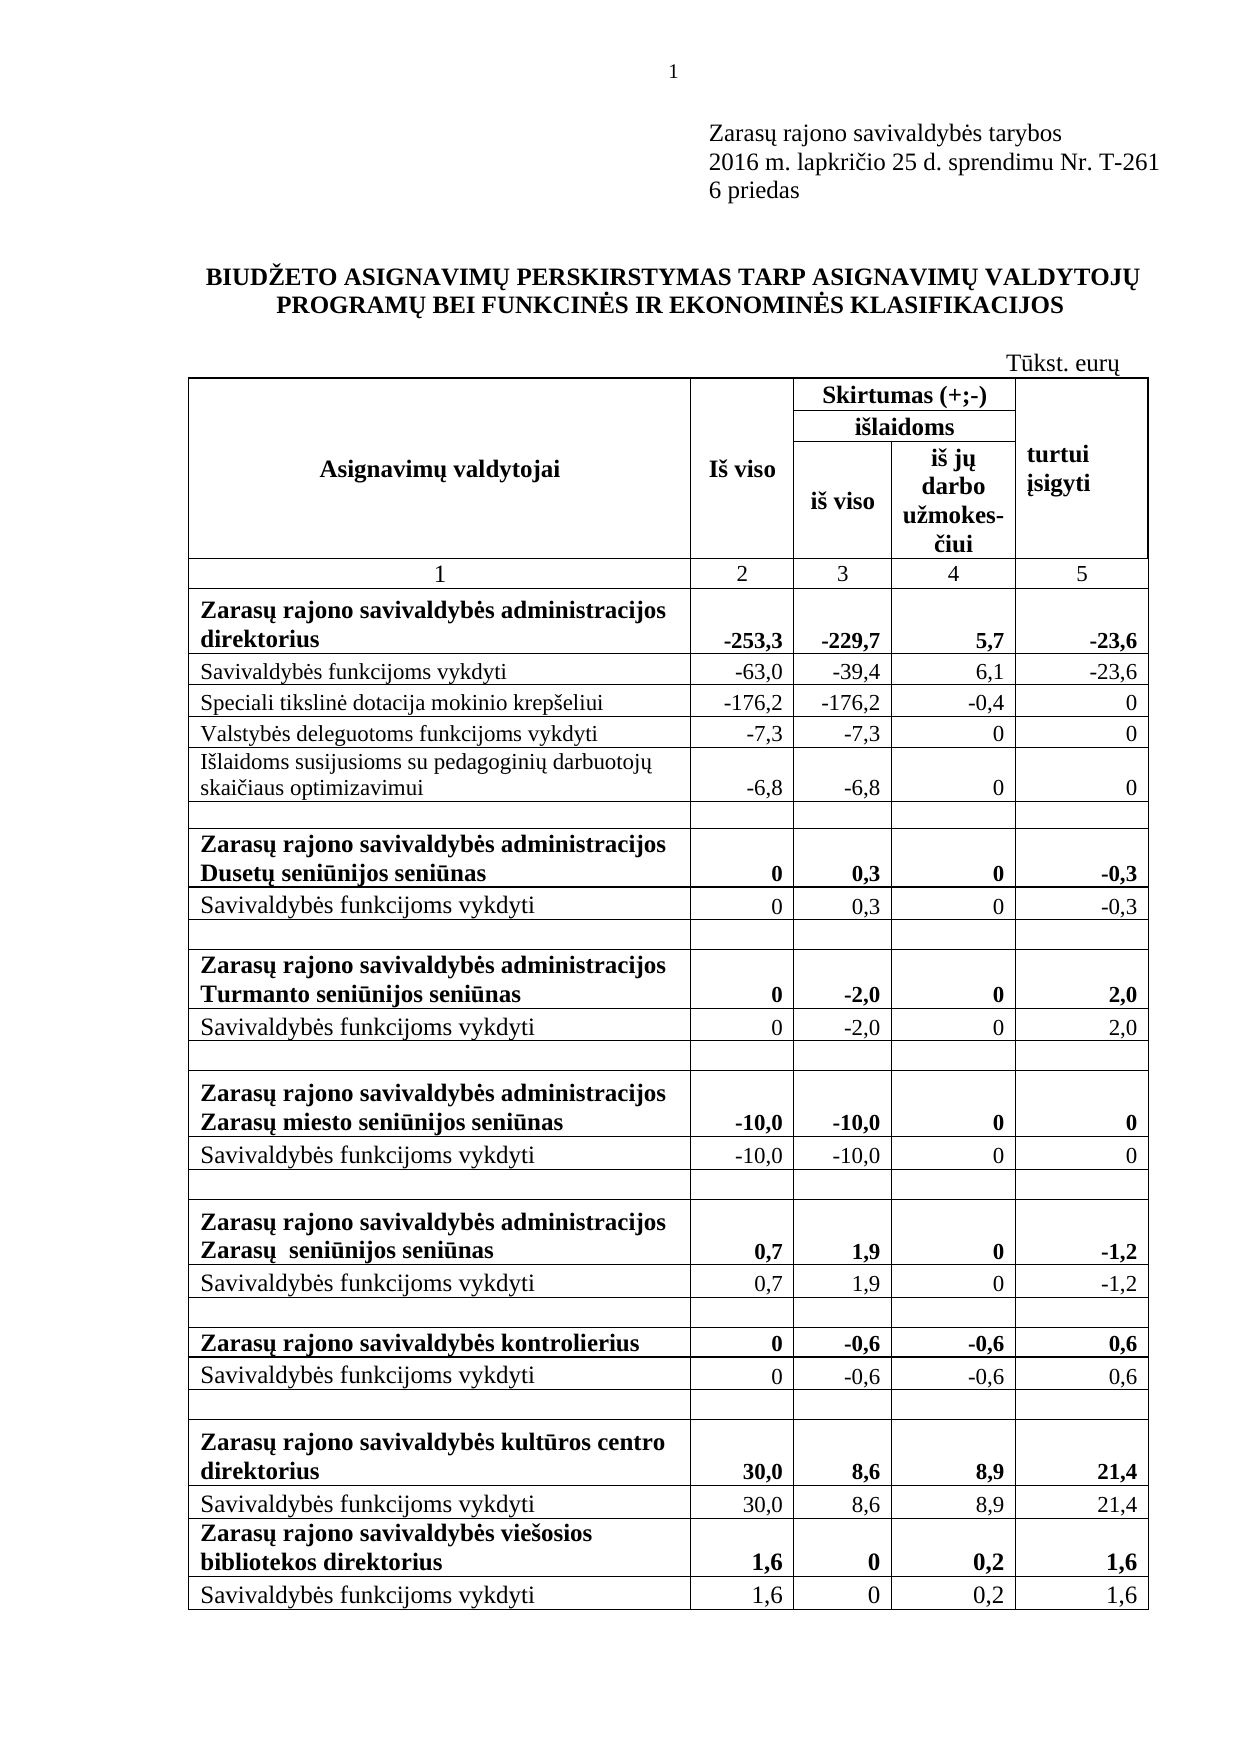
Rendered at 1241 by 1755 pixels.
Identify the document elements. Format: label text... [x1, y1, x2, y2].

table_cell [794, 920, 891, 949]
table_cell [794, 1390, 891, 1419]
table_cell Zarasų rajono savivaldybės administracijos Zarasų seniūnijos seniūnas [189, 1200, 690, 1264]
table_cell 0 [691, 1328, 793, 1356]
table_cell [189, 802, 690, 828]
table_cell -229,7 [794, 589, 891, 653]
text BIUDŽETO ASIGNAVIMŲ PERSKIRSTYMAS TARP ASIGNAVIMŲ VALDYTOJŲ PROGRAMŲ BEI FUNKCINĖS IR EKONOMINĖS KLASIFIKACIJOS [177, 262, 1169, 319]
table_cell Savivaldybės funkcijoms vykdyti [189, 1265, 690, 1297]
table_cell 1,6 [691, 1519, 793, 1576]
table_cell 0 [892, 1265, 1015, 1297]
table_cell -176,2 [691, 685, 793, 716]
table_cell -2,0 [794, 950, 891, 1008]
table_cell 4 [892, 559, 1015, 587]
table_cell -1,2 [1016, 1265, 1148, 1297]
table_cell Savivaldybės funkcijoms vykdyti [189, 654, 690, 684]
table_cell -10,0 [691, 1071, 793, 1136]
table_cell Savivaldybės funkcijoms vykdyti [189, 1137, 690, 1169]
table_cell 0 [1016, 1071, 1148, 1136]
table_cell -0,6 [794, 1358, 891, 1389]
text Tūkst. eurų [709, 348, 1169, 377]
table_cell 0,7 [691, 1265, 793, 1297]
table_cell 1,6 [1016, 1577, 1148, 1609]
text 6 priedas [709, 176, 1169, 204]
table_cell Valstybės deleguotoms funkcijoms vykdyti [189, 717, 690, 747]
table_cell 0 [892, 1009, 1015, 1040]
table_cell 0,6 [1016, 1358, 1148, 1389]
table_cell 0 [1016, 717, 1148, 747]
table_cell [794, 1298, 891, 1327]
table_cell [892, 1298, 1015, 1327]
table_cell 0 [1016, 1137, 1148, 1169]
table_cell [1016, 1390, 1148, 1419]
table_cell 2 [691, 559, 793, 587]
table_cell 2,0 [1016, 1009, 1148, 1040]
table_cell -7,3 [794, 717, 891, 747]
table_cell 0 [892, 1071, 1015, 1136]
table_cell 0 [691, 888, 793, 919]
table_cell -0,6 [794, 1328, 891, 1356]
table_cell Zarasų rajono savivaldybės administracijos Zarasų miesto seniūnijos seniūnas [189, 1071, 690, 1136]
table_cell [189, 920, 690, 949]
table_cell -23,6 [1016, 654, 1148, 684]
table_header turtui įsigyti [1016, 379, 1147, 558]
table_cell [691, 1041, 793, 1070]
table_cell -39,4 [794, 654, 891, 684]
table_cell [794, 1041, 891, 1070]
table_cell [1016, 1170, 1148, 1198]
table_cell 8,6 [794, 1486, 891, 1517]
text Zarasų rajono savivaldybės tarybos [709, 118, 1169, 147]
table_cell 1,6 [691, 1577, 793, 1609]
table_cell -7,3 [691, 717, 793, 747]
table_cell [1016, 1298, 1148, 1327]
table_cell 0 [892, 829, 1015, 886]
table_cell Savivaldybės funkcijoms vykdyti [189, 1009, 690, 1040]
table_cell 0 [892, 1200, 1015, 1264]
table_cell 0 [691, 1358, 793, 1389]
table_cell 0,3 [794, 829, 891, 886]
table_cell [892, 802, 1015, 828]
table_cell -1,2 [1016, 1200, 1148, 1264]
table_cell Zarasų rajono savivaldybės kultūros centro direktorius [189, 1420, 690, 1485]
table_cell [794, 1170, 891, 1198]
table_cell 1,6 [1016, 1519, 1148, 1576]
table_cell Zarasų rajono savivaldybės administracijos Turmanto seniūnijos seniūnas [189, 950, 690, 1008]
table_cell Savivaldybės funkcijoms vykdyti [189, 1577, 690, 1609]
table_cell 8,6 [794, 1420, 891, 1485]
table_cell [892, 920, 1015, 949]
table_cell 0 [892, 950, 1015, 1008]
table_cell Savivaldybės funkcijoms vykdyti [189, 1486, 690, 1517]
table_cell 3 [794, 559, 891, 587]
table_cell [189, 1298, 690, 1327]
table_cell 8,9 [892, 1420, 1015, 1485]
table_cell [892, 1170, 1015, 1198]
table_cell Savivaldybės funkcijoms vykdyti [189, 888, 690, 919]
table_cell -23,6 [1016, 589, 1148, 653]
table_header Iš viso [691, 379, 793, 558]
table_cell 0 [1016, 748, 1148, 801]
table_cell 0 [892, 888, 1015, 919]
table_cell [794, 802, 891, 828]
table_cell 1,9 [794, 1265, 891, 1297]
table_cell išlaidoms [794, 411, 1015, 441]
table_cell [1016, 920, 1148, 949]
table_cell -10,0 [794, 1071, 891, 1136]
table_cell 6,1 [892, 654, 1015, 684]
table_cell [892, 1041, 1015, 1070]
table_cell 0 [691, 950, 793, 1008]
table_cell [1016, 802, 1148, 828]
table_cell -10,0 [691, 1137, 793, 1169]
table_cell -2,0 [794, 1009, 891, 1040]
table_cell Zarasų rajono savivaldybės viešosios bibliotekos direktorius [189, 1519, 690, 1576]
table_cell iš jų darbo užmokes-čiui [892, 442, 1015, 558]
table_cell -0,3 [1016, 888, 1148, 919]
table_cell -176,2 [794, 685, 891, 716]
table_header Skirtumas (+;-) [794, 379, 1015, 410]
table_cell [691, 1170, 793, 1198]
table_cell 30,0 [691, 1486, 793, 1517]
table_cell Savivaldybės funkcijoms vykdyti [189, 1358, 690, 1389]
table_cell 0 [794, 1577, 891, 1609]
table_cell Zarasų rajono savivaldybės administracijos direktorius [189, 589, 690, 653]
table_cell 0,6 [1016, 1328, 1148, 1356]
table_cell [691, 1298, 793, 1327]
table_cell 0 [1016, 685, 1148, 716]
table_cell 8,9 [892, 1486, 1015, 1517]
table_cell -253,3 [691, 589, 793, 653]
table_cell 0 [892, 717, 1015, 747]
table_cell 21,4 [1016, 1420, 1148, 1485]
table_cell 21,4 [1016, 1486, 1148, 1517]
table_cell 5 [1016, 559, 1148, 587]
table_cell [189, 1390, 690, 1419]
table_cell 0,2 [892, 1577, 1015, 1609]
table_cell 0,2 [892, 1519, 1015, 1576]
table_cell 0,7 [691, 1200, 793, 1264]
table_cell [892, 1390, 1015, 1419]
table_cell 1,9 [794, 1200, 891, 1264]
table_cell iš viso [794, 442, 891, 558]
table_header Asignavimų valdytojai [189, 379, 690, 558]
table_cell [691, 1390, 793, 1419]
table_cell Zarasų rajono savivaldybės kontrolierius [189, 1328, 690, 1356]
table_cell 0 [691, 1009, 793, 1040]
table_cell Speciali tikslinė dotacija mokinio krepšeliui [189, 685, 690, 716]
table_cell Zarasų rajono savivaldybės administracijos Dusetų seniūnijos seniūnas [189, 829, 690, 886]
table_cell Išlaidoms susijusioms su pedagoginių darbuotojų skaičiaus optimizavimui [189, 748, 690, 801]
table_cell -0,3 [1016, 829, 1148, 886]
table_cell 0 [892, 1137, 1015, 1169]
table_cell 0 [892, 748, 1015, 801]
table_cell -6,8 [691, 748, 793, 801]
table_cell [1016, 1041, 1148, 1070]
table_cell 5,7 [892, 589, 1015, 653]
table_cell -0,4 [892, 685, 1015, 716]
text 2016 m. lapkričio 25 d. sprendimu Nr. T-261 [709, 147, 1169, 176]
table_cell 0,3 [794, 888, 891, 919]
table_cell 30,0 [691, 1420, 793, 1485]
table_cell 2,0 [1016, 950, 1148, 1008]
table_cell 0 [691, 829, 793, 886]
table_cell -6,8 [794, 748, 891, 801]
table_cell [691, 802, 793, 828]
table_cell -63,0 [691, 654, 793, 684]
table_cell [189, 1170, 690, 1198]
table_cell [691, 920, 793, 949]
table_cell -0,6 [892, 1328, 1015, 1356]
table_cell [189, 1041, 690, 1070]
table_cell 1 [189, 559, 690, 587]
table_cell 0 [794, 1519, 891, 1576]
table_cell -10,0 [794, 1137, 891, 1169]
table_cell -0,6 [892, 1358, 1015, 1389]
